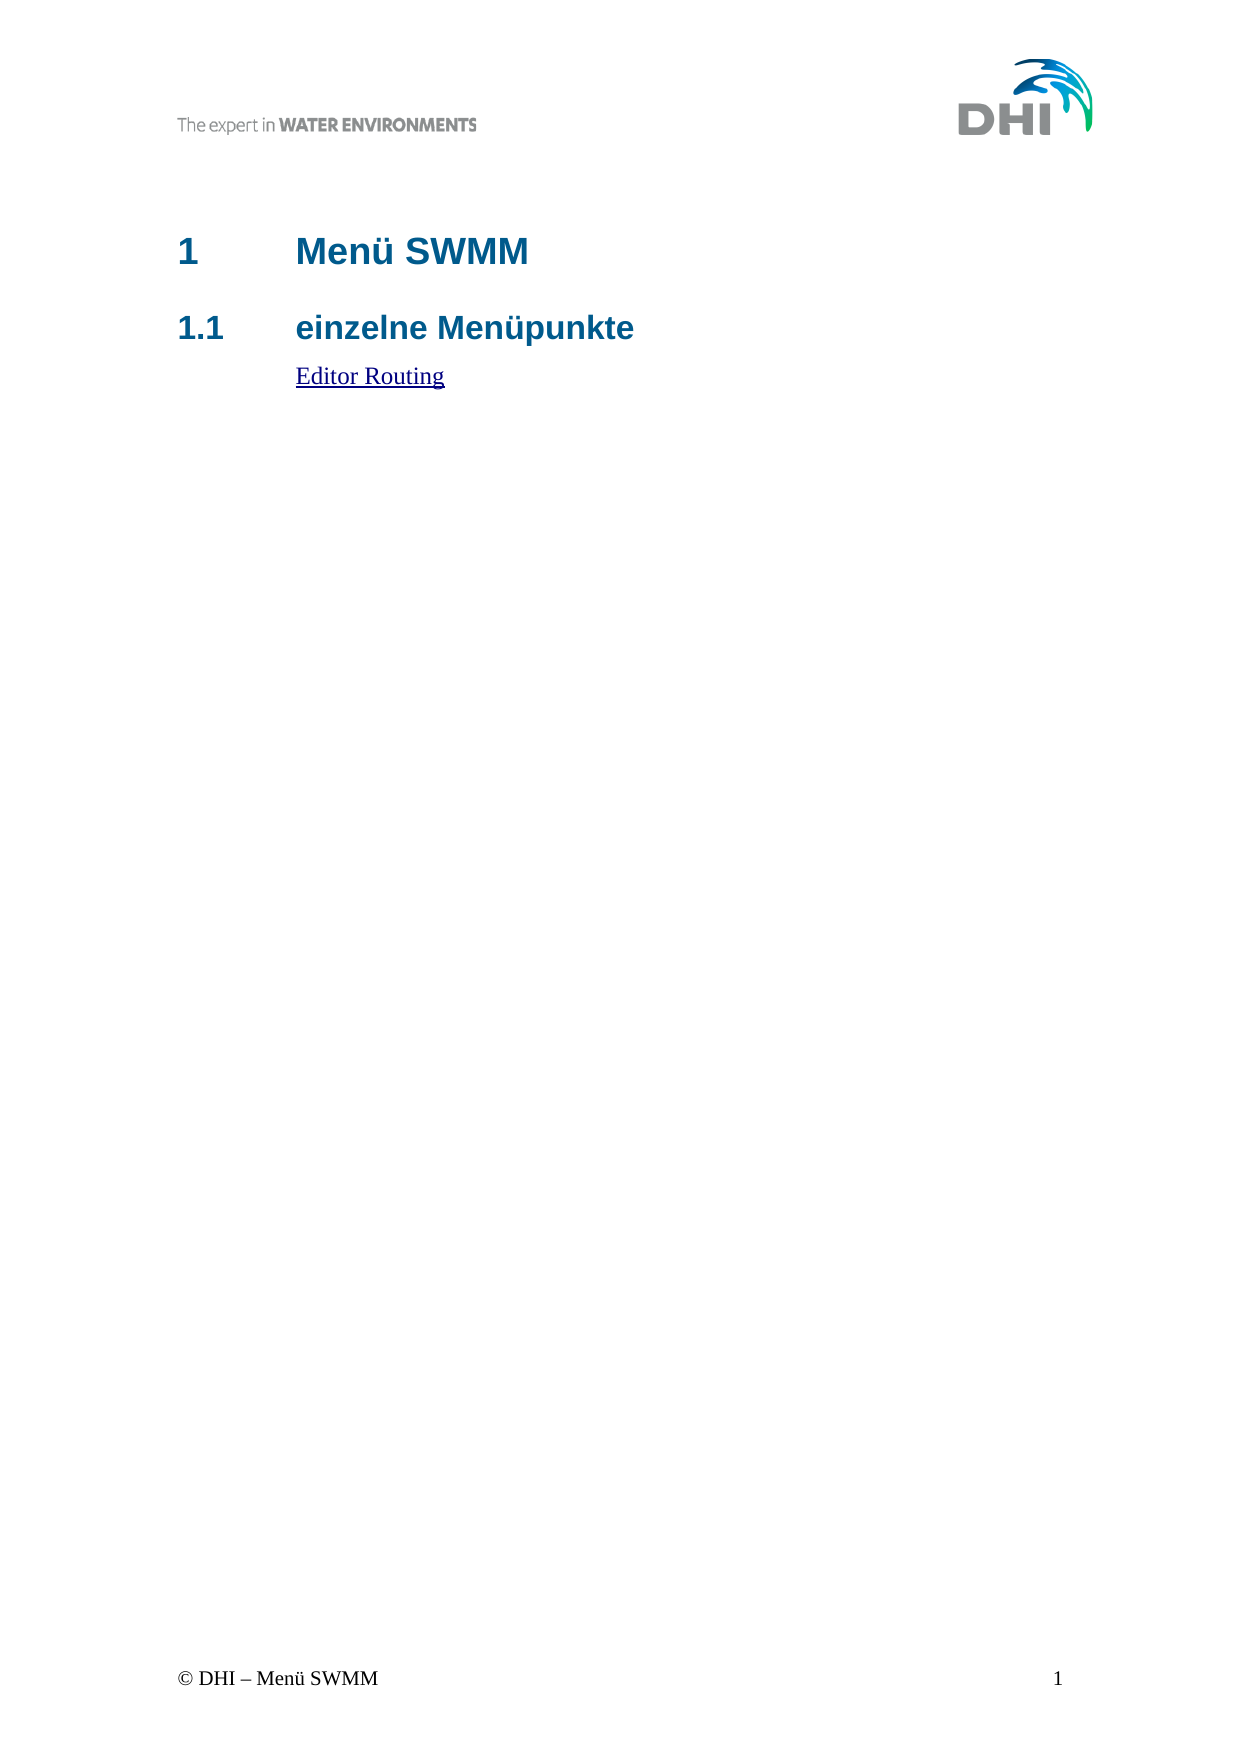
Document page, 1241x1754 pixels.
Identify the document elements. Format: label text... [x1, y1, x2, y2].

text Editor Routing [295, 361, 1063, 390]
picture [958, 59, 1093, 135]
picture [177, 117, 477, 135]
subtitle einzelne Menüpunkte [177, 308, 1063, 346]
subtitle Menü SWMM [177, 229, 1063, 272]
